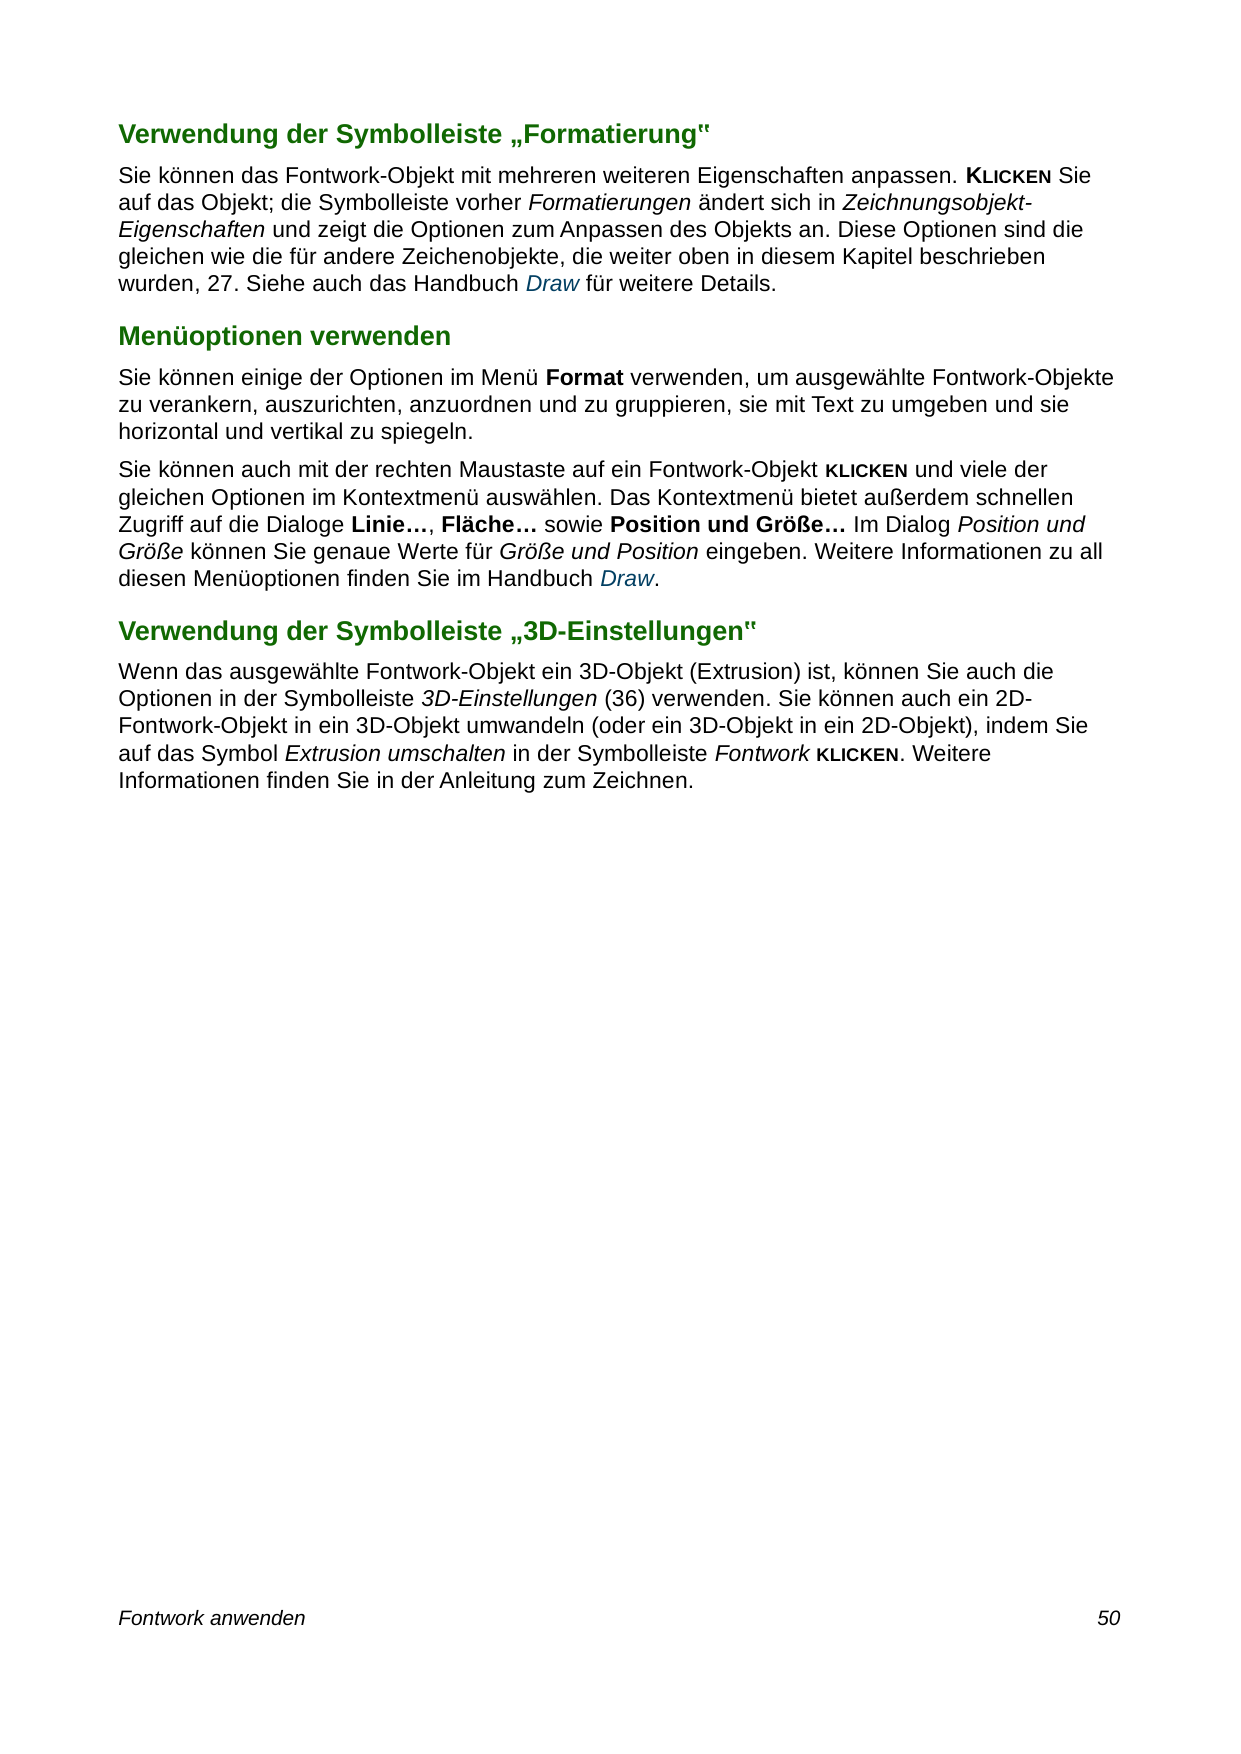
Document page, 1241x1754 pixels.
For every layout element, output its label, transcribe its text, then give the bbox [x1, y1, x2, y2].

text Sie können einige der Optionen im Menü Format verwenden, um ausgewählte Fontwork-Objekte zu verankern, auszurichten, anzuordnen und zu gruppieren, sie mit Text zu umgeben und sie horizontal und vertikal zu spiegeln. [118, 363, 1122, 444]
text Sie können auch mit der rechten Maustaste auf ein Fontwork-Objekt klicken und viele der gleichen Optionen im Kontextmenü auswählen. Das Kontextmenü bietet außerdem schnellen Zugriff auf die Dialoge Linie…, Fläche… sowie Position und Größe… Im Dialog Position und Größe können Sie genaue Werte für Größe und Position eingeben. Weitere Informationen zu all diesen Menüoptionen finden Sie im Handbuch Draw. [118, 456, 1122, 591]
text Sie können das Fontwork-Objekt mit mehreren weiteren Eigenschaften anpassen. Klicken Sie auf das Objekt; die Symbolleiste vorher Formatierungen ändert sich in Zeichnungsobjekt-Eigenschaften und zeigt die Optionen zum Anpassen des Objekts an. Diese Optionen sind die gleichen wie die für andere Zeichenobjekte, die weiter oben in diesem Kapitel beschrieben wurden, Abbildung 27. Siehe auch das Handbuch Draw für weitere Details. [118, 161, 1122, 296]
subtitle Verwendung der Symbolleiste „Formatierung‟ [118, 118, 1122, 149]
subtitle Menüoptionen verwenden [118, 320, 1122, 351]
text Wenn das ausgewählte Fontwork-Objekt ein 3D-Objekt (Extrusion) ist, können Sie auch die Optionen in der Symbolleiste 3D-Einstellungen (Abbildung 36) verwenden. Sie können auch ein 2D-Fontwork-Objekt in ein 3D-Objekt umwandeln (oder ein 3D-Objekt in ein 2D-Objekt), indem Sie auf das Symbol Extrusion umschalten in der Symbolleiste Fontwork klicken. Weitere Informationen finden Sie in der Anleitung zum Zeichnen. [118, 658, 1122, 793]
subtitle Verwendung der Symbolleiste „3D-Einstellungen‟ [118, 615, 1122, 646]
